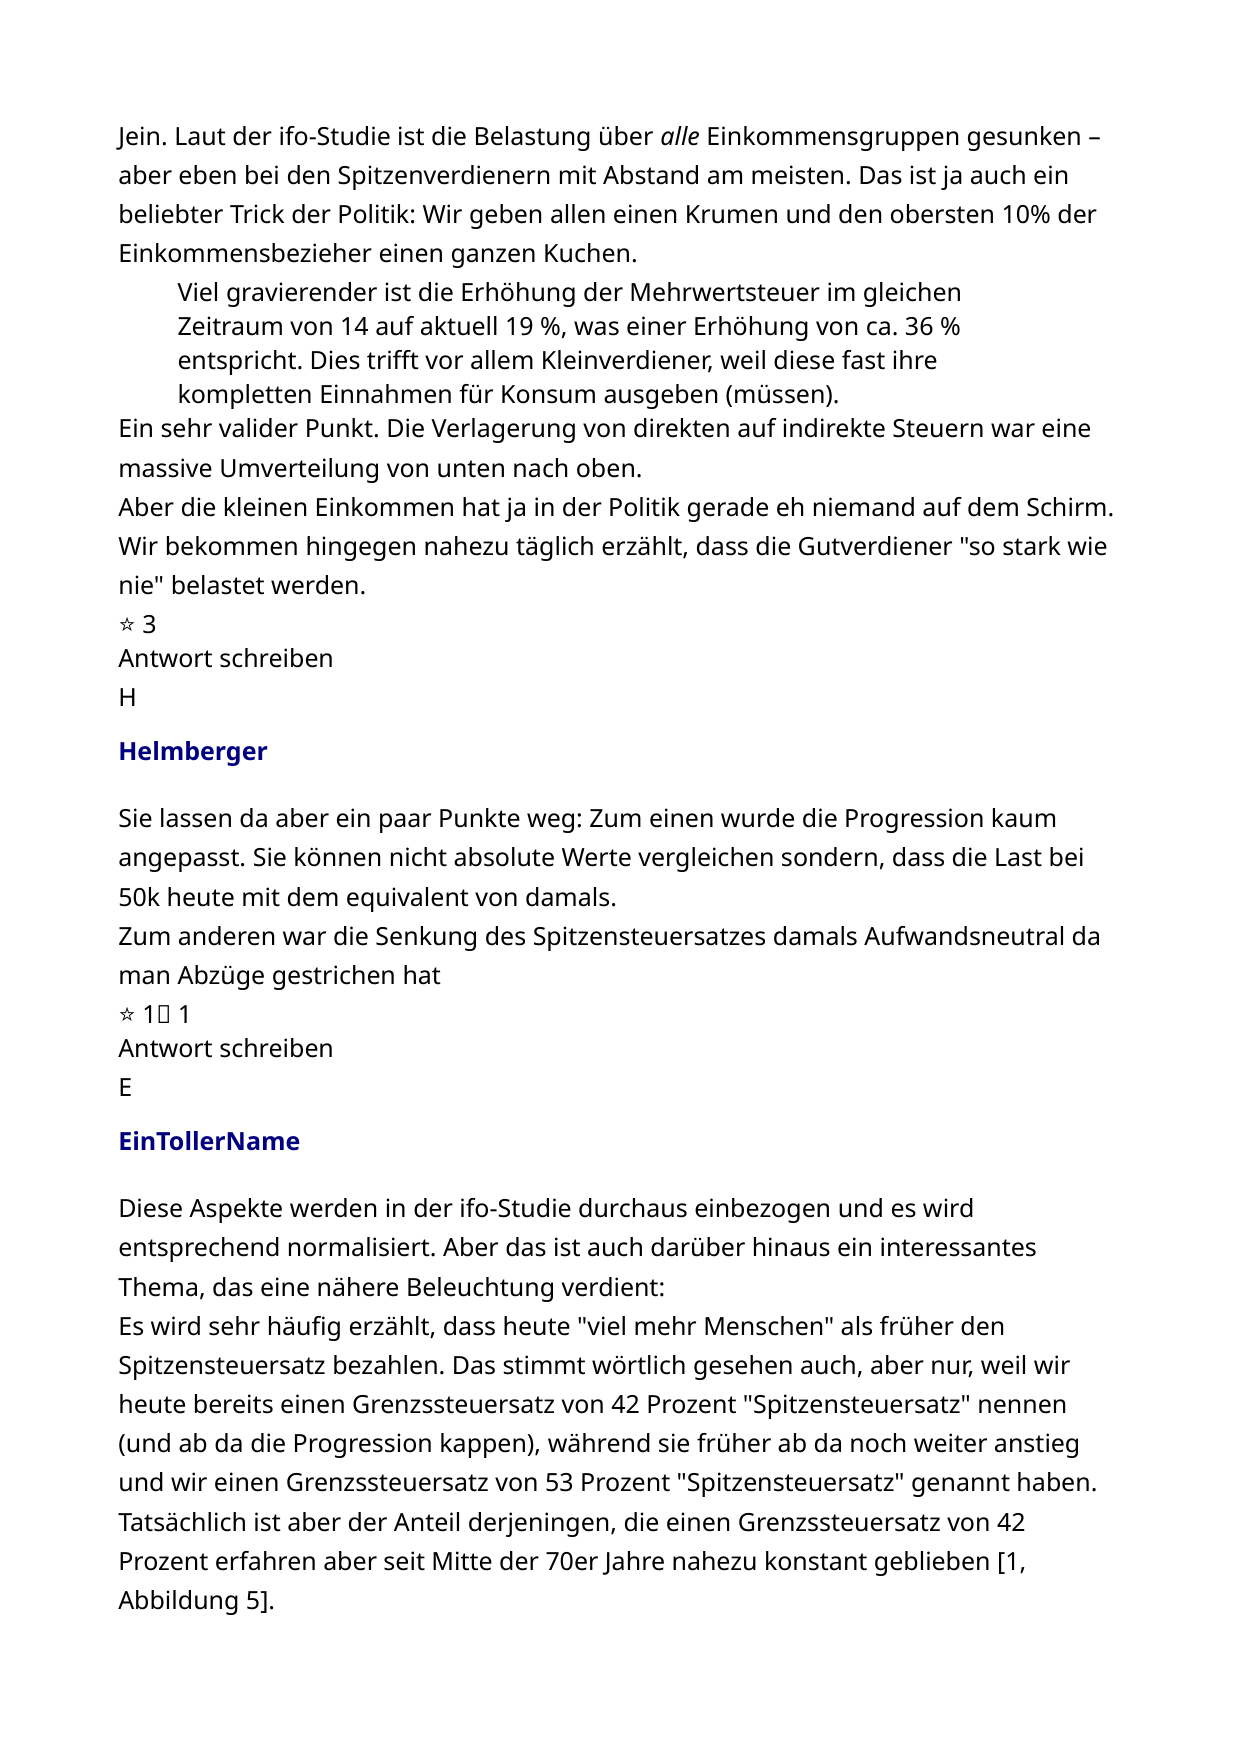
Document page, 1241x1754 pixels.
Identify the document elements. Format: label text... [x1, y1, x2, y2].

text Antwort schreiben [118, 1031, 1122, 1065]
text Aber die kleinen Einkommen hat ja in der Politik gerade eh niemand auf dem Schirm. Wir bekommen hingegen nahezu täglich erzählt, dass die Gutverdiener "so stark wie nie" belastet werden. [118, 489, 1122, 602]
text Es wird sehr häufig erzählt, dass heute "viel mehr Menschen" als früher den Spitzensteuersatz bezahlen. Das stimmt wörtlich gesehen auch, aber nur, weil wir heute bereits einen Grenzssteuersatz von 42 Prozent "Spitzensteuersatz" nennen (und ab da die Progression kappen), während sie früher ab da noch weiter anstieg und wir einen Grenzssteuersatz von 53 Prozent "Spitzensteuersatz" genannt haben. [118, 1308, 1122, 1499]
text Diese Aspekte werden in der ifo-Studie durchaus einbezogen und es wird entsprechend normalisiert. Aber das ist auch darüber hinaus ein interessantes Thema, das eine nähere Beleuchtung verdient: [118, 1191, 1122, 1303]
text Viel gravierender ist die Erhöhung der Mehrwertsteuer im gleichen Zeitraum von 14 auf aktuell 19 %, was einer Erhöhung von ca. 36 % entspricht. Dies trifft vor allem Kleinverdiener, weil diese fast ihre kompletten Einnahmen für Konsum ausgeben (müssen). [177, 275, 1063, 411]
text ⭐️ 3 [118, 607, 1122, 641]
text Antwort schreiben [118, 641, 1122, 675]
text Ein sehr valider Punkt. Die Verlagerung von direkten auf indirekte Steuern war eine massive Umverteilung von unten nach oben. [118, 411, 1122, 484]
text H [118, 680, 1122, 714]
subtitle Helmberger [118, 734, 1122, 768]
text Jein. Laut der ifo-Studie ist die Belastung über alle Einkommensgruppen gesunken – aber eben bei den Spitzenverdienern mit Abstand am meisten. Das ist ja auch ein beliebter Trick der Politik: Wir geben allen einen Krumen und den obersten 10% der Einkommensbezieher einen ganzen Kuchen. [118, 118, 1122, 270]
text E [118, 1070, 1122, 1104]
subtitle EinTollerName [118, 1124, 1122, 1158]
text Tatsächlich ist aber der Anteil derjeningen, die einen Grenzssteuersatz von 42 Prozent erfahren aber seit Mitte der 70er Jahre nahezu konstant geblieben [1, Abbildung 5]. [118, 1504, 1122, 1617]
text Zum anderen war die Senkung des Spitzensteuersatzes damals Aufwandsneutral da man Abzüge gestrichen hat [118, 918, 1122, 992]
text ⭐️ 1🤨 1 [118, 997, 1122, 1031]
text Sie lassen da aber ein paar Punkte weg: Zum einen wurde die Progression kaum angepasst. Sie können nicht absolute Werte vergleichen sondern, dass die Last bei 50k heute mit dem equivalent von damals. [118, 801, 1122, 913]
